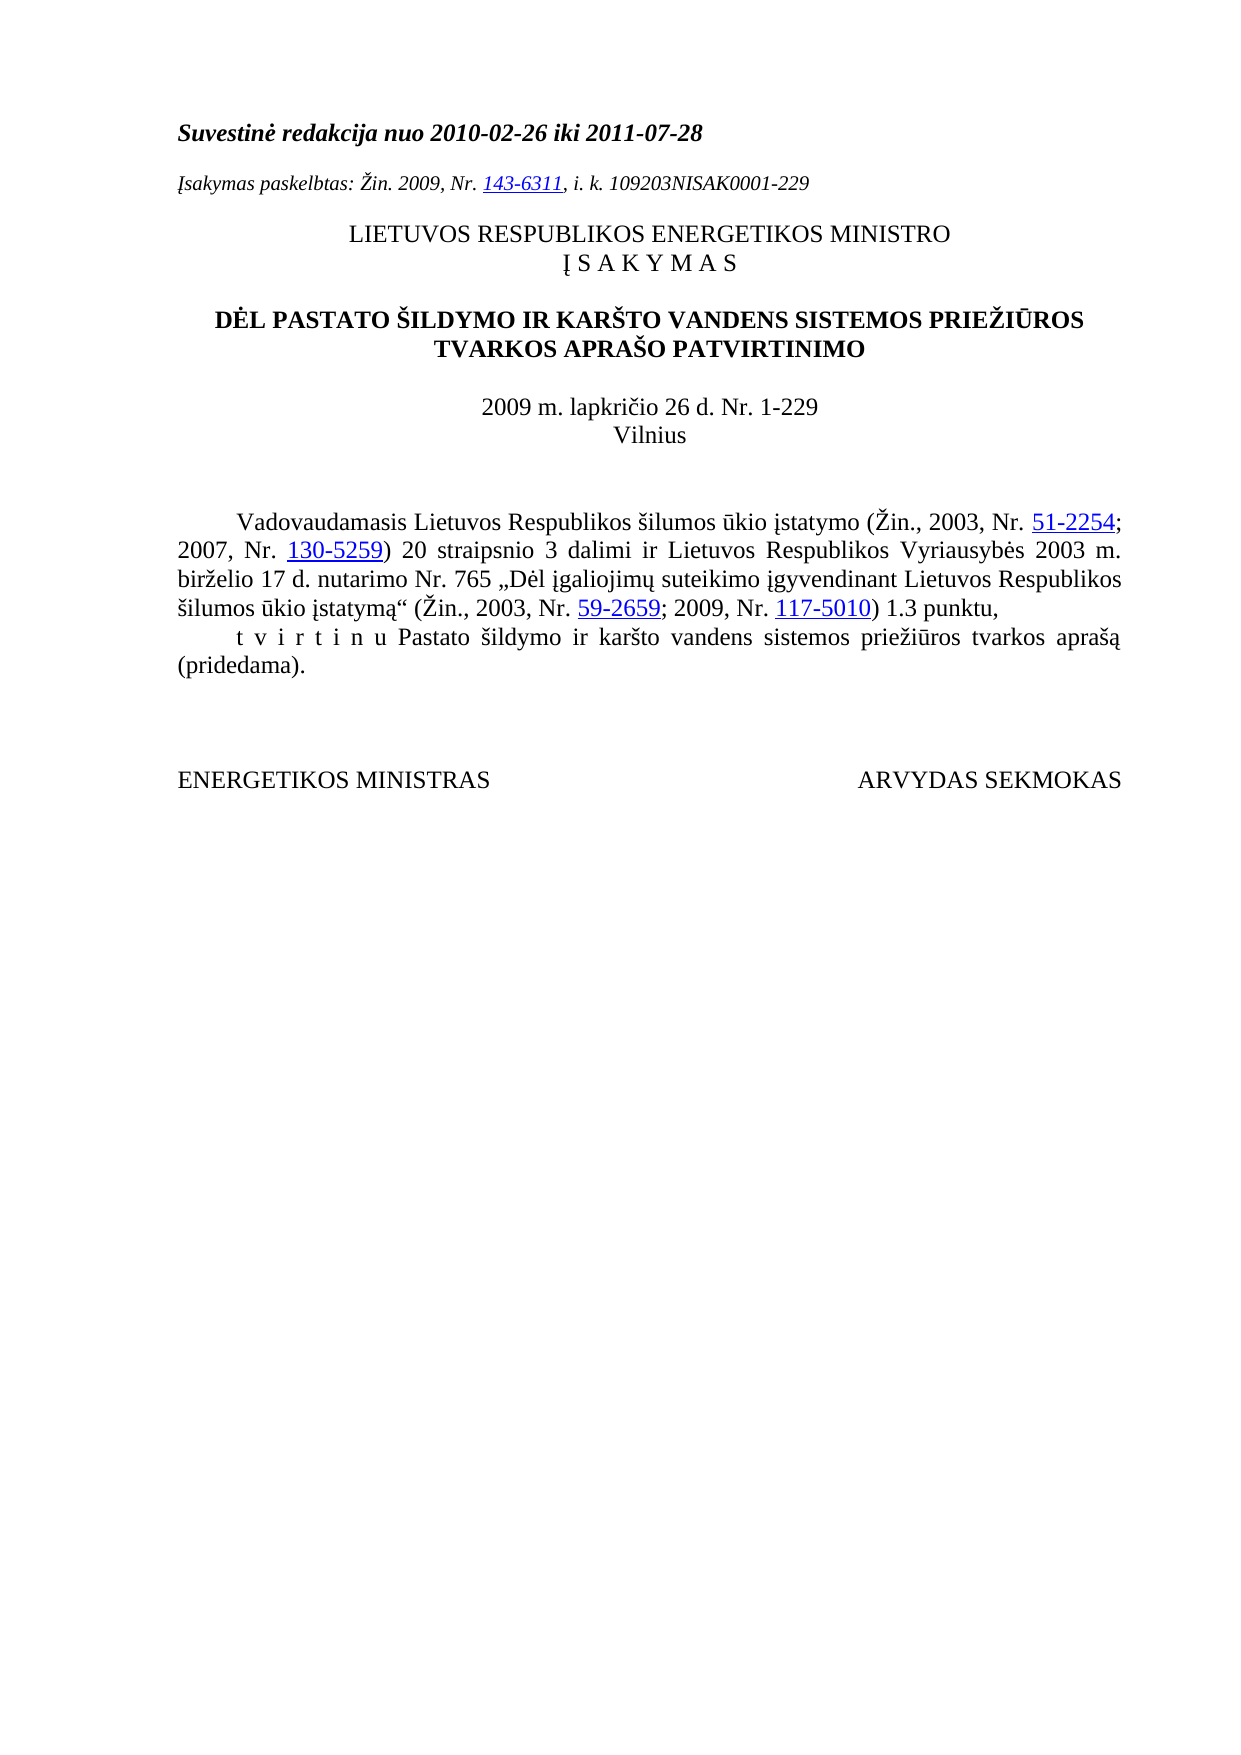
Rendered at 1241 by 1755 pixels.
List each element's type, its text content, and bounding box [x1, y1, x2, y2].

text 2009 m. lapkričio 26 d. Nr. 1-229 [177, 392, 1122, 420]
text Vadovaudamasis Lietuvos Respublikos šilumos ūkio įstatymo (Žin., 2003, Nr. 51-2254; 2007, Nr. 130-5259) 20 straipsnio 3 dalimi ir Lietuvos Respublikos Vyriausybės 2003 m. birželio 17 d. nutarimo Nr. 765 „Dėl įgaliojimų suteikimo įgyvendinant Lietuvos Respublikos šilumos ūkio įstatymą“ (Žin., 2003, Nr. 59-2659; 2009, Nr. 117-5010) 1.3 punktu, [177, 507, 1122, 622]
text Įsakymas paskelbtas: Žin. 2009, Nr. 143-6311, i. k. 109203NISAK0001-229 [177, 171, 1122, 195]
text Vilnius [177, 420, 1122, 449]
text LIETUVOS RESPUBLIKOS ENERGETIKOS MINISTRO [177, 219, 1122, 248]
text DĖL PASTATO ŠILDYMO IR KARŠTO VANDENS SISTEMOS PRIEŽIŪROS TVARKOS APRAŠO PATVIRTINIMO [177, 305, 1122, 363]
text Energetikos ministras Arvydas Sekmokas [177, 765, 1122, 794]
text Į S A K Y M A S [177, 248, 1122, 277]
text Suvestinė redakcija nuo 2010-02-26 iki 2011-07-28 [177, 118, 1122, 147]
text t v i r t i n u Pastato šildymo ir karšto vandens sistemos priežiūros tvarkos aprašą (pridedama). [177, 622, 1122, 679]
